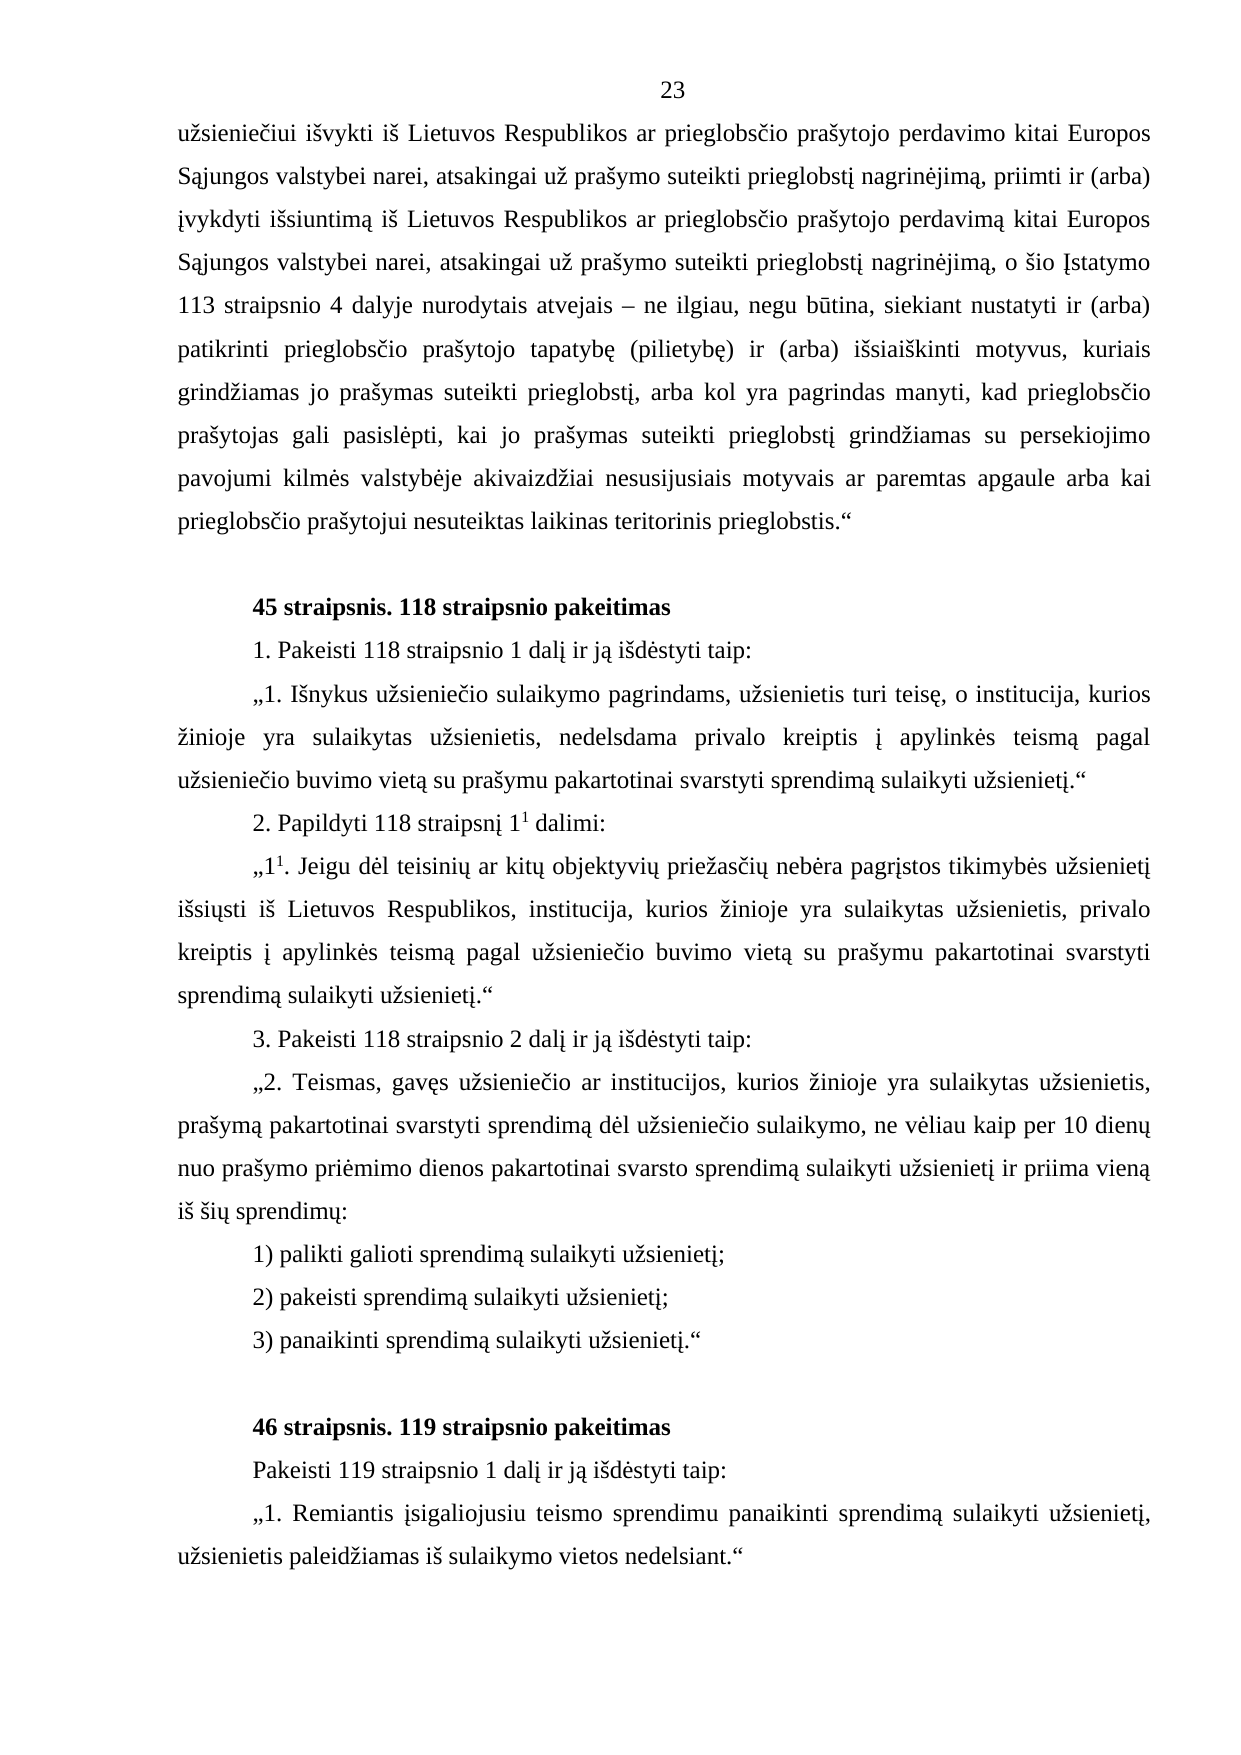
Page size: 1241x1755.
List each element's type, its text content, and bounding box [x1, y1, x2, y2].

text 2) pakeisti sprendimą sulaikyti užsienietį; [177, 1282, 1152, 1311]
text 2. Papildyti 118 straipsnį 11 dalimi: [177, 808, 1152, 837]
text 45 straipsnis. 118 straipsnio pakeitimas [177, 592, 1152, 621]
text 1) palikti galioti sprendimą sulaikyti užsienietį; [177, 1239, 1152, 1268]
text „2. Teismas, gavęs užsieniečio ar institucijos, kurios žinioje yra sulaikytas užsienietis, prašymą pakartotinai svarstyti sprendimą dėl užsieniečio sulaikymo, ne vėliau kaip per 10 dienų nuo prašymo priėmimo dienos pakartotinai svarsto sprendimą sulaikyti užsienietį ir priima vieną iš šių sprendimų: [177, 1067, 1152, 1225]
text 46 straipsnis. 119 straipsnio pakeitimas [177, 1412, 1152, 1441]
text 3. Pakeisti 118 straipsnio 2 dalį ir ją išdėstyti taip: [177, 1024, 1152, 1052]
text „11. Jeigu dėl teisinių ar kitų objektyvių priežasčių nebėra pagrįstos tikimybės užsienietį išsiųsti iš Lietuvos Respublikos, institucija, kurios žinioje yra sulaikytas užsienietis, privalo kreiptis į apylinkės teismą pagal užsieniečio buvimo vietą su prašymu pakartotinai svarstyti sprendimą sulaikyti užsienietį.“ [177, 851, 1152, 1009]
text užsieniečiui išvykti iš Lietuvos Respublikos ar prieglobsčio prašytojo perdavimo kitai Europos Sąjungos valstybei narei, atsakingai už prašymo suteikti prieglobstį nagrinėjimą, priimti ir (arba) įvykdyti išsiuntimą iš Lietuvos Respublikos ar prieglobsčio prašytojo perdavimą kitai Europos Sąjungos valstybei narei, atsakingai už prašymo suteikti prieglobstį nagrinėjimą, o šio Įstatymo 113 straipsnio 4 dalyje nurodytais atvejais – ne ilgiau, negu būtina, siekiant nustatyti ir (arba) patikrinti prieglobsčio prašytojo tapatybę (pilietybę) ir (arba) išsiaiškinti motyvus, kuriais grindžiamas jo prašymas suteikti prieglobstį, arba kol yra pagrindas manyti, kad prieglobsčio prašytojas gali pasislėpti, kai jo prašymas suteikti prieglobstį grindžiamas su persekiojimo pavojumi kilmės valstybėje akivaizdžiai nesusijusiais motyvais ar paremtas apgaule arba kai prieglobsčio prašytojui nesuteiktas laikinas teritorinis prieglobstis.“ [177, 118, 1152, 535]
text 3) panaikinti sprendimą sulaikyti užsienietį.“ [177, 1326, 1152, 1354]
text 1. Pakeisti 118 straipsnio 1 dalį ir ją išdėstyti taip: [177, 636, 1152, 664]
text Pakeisti 119 straipsnio 1 dalį ir ją išdėstyti taip: [177, 1455, 1152, 1484]
text „1. Remiantis įsigaliojusiu teismo sprendimu panaikinti sprendimą sulaikyti užsienietį, užsienietis paleidžiamas iš sulaikymo vietos nedelsiant.“ [177, 1498, 1152, 1570]
text „1. Išnykus užsieniečio sulaikymo pagrindams, užsienietis turi teisę, o institucija, kurios žinioje yra sulaikytas užsienietis, nedelsdama privalo kreiptis į apylinkės teismą pagal užsieniečio buvimo vietą su prašymu pakartotinai svarstyti sprendimą sulaikyti užsienietį.“ [177, 679, 1152, 794]
